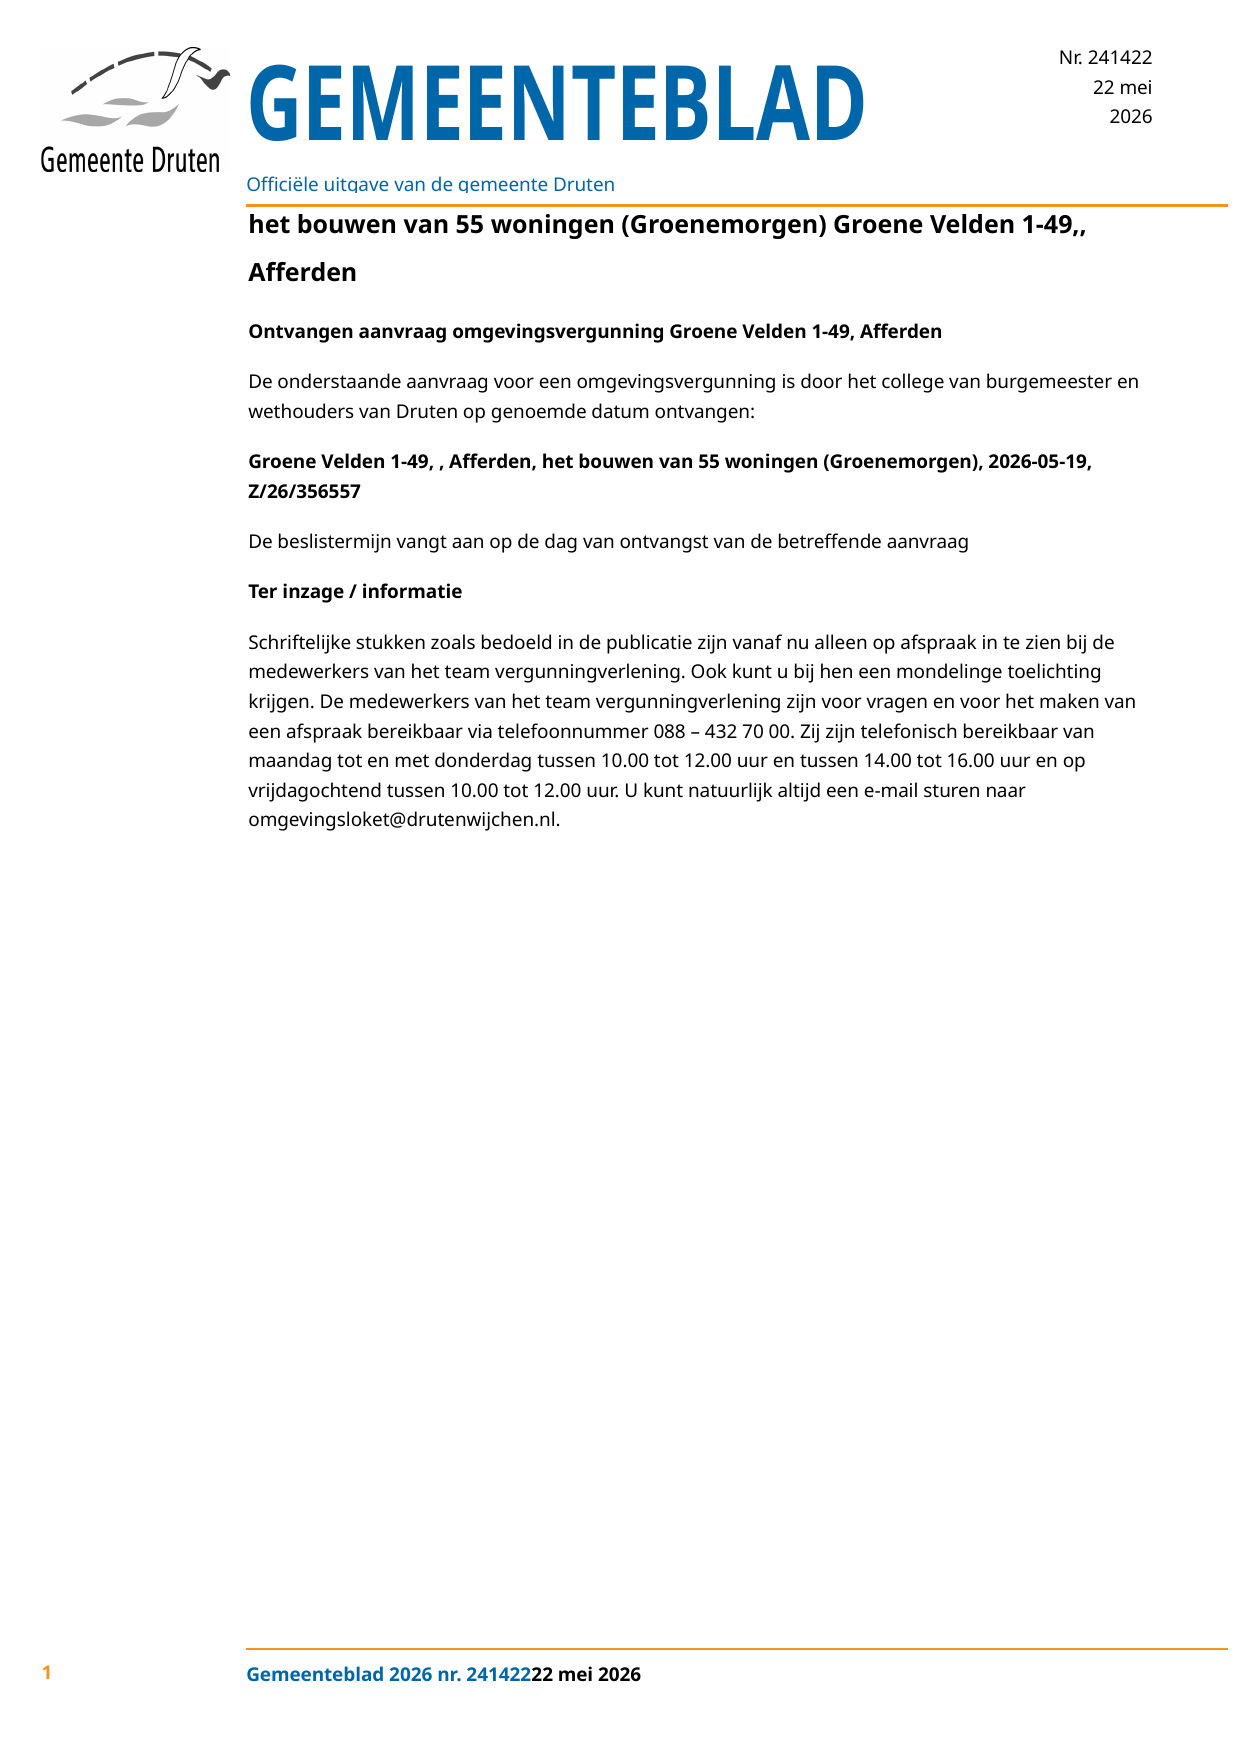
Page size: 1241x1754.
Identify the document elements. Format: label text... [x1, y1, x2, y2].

text De beslistermijn vangt aan op de dag van ontvangst van de betreffende aanvraag [248, 528, 1152, 554]
text Ontvangen aanvraag omgevingsvergunning Groene Velden 1-49, Afferden [248, 318, 1152, 344]
text De onderstaande aanvraag voor een omgevingsvergunning is door het college van burgemeester en wethouders van Druten op genoemde datum ontvangen: [248, 368, 1152, 424]
text Ter inzage / informatie [248, 579, 1152, 604]
text Groene Velden 1-49, , Afferden, het bouwen van 55 woningen (Groenemorgen), 2026-05-19, Z/26/356557 [248, 448, 1152, 504]
text het bouwen van 55 woningen (Groenemorgen) Groene Velden 1-49,, Afferden [248, 207, 1152, 288]
text Schriftelijke stukken zoals bedoeld in de publicatie zijn vanaf nu alleen op afspraak in te zien bij de medewerkers van het team vergunningverlening. Ook kunt u bij hen een mondelinge toelichting krijgen. De medewerkers van het team vergunningverlening zijn voor vragen en voor het maken van een afspraak bereikbaar via telefoonnummer 088 – 432 70 00. Zij zijn telefonisch bereikbaar van maandag tot en met donderdag tussen 10.00 tot 12.00 uur en tussen 14.00 tot 16.00 uur en op vrijdagochtend tussen 10.00 tot 12.00 uur. U kunt natuurlijk altijd een e-mail sturen naar omgevingsloket@drutenwijchen.nl. [248, 629, 1152, 832]
picture [41, 47, 231, 172]
